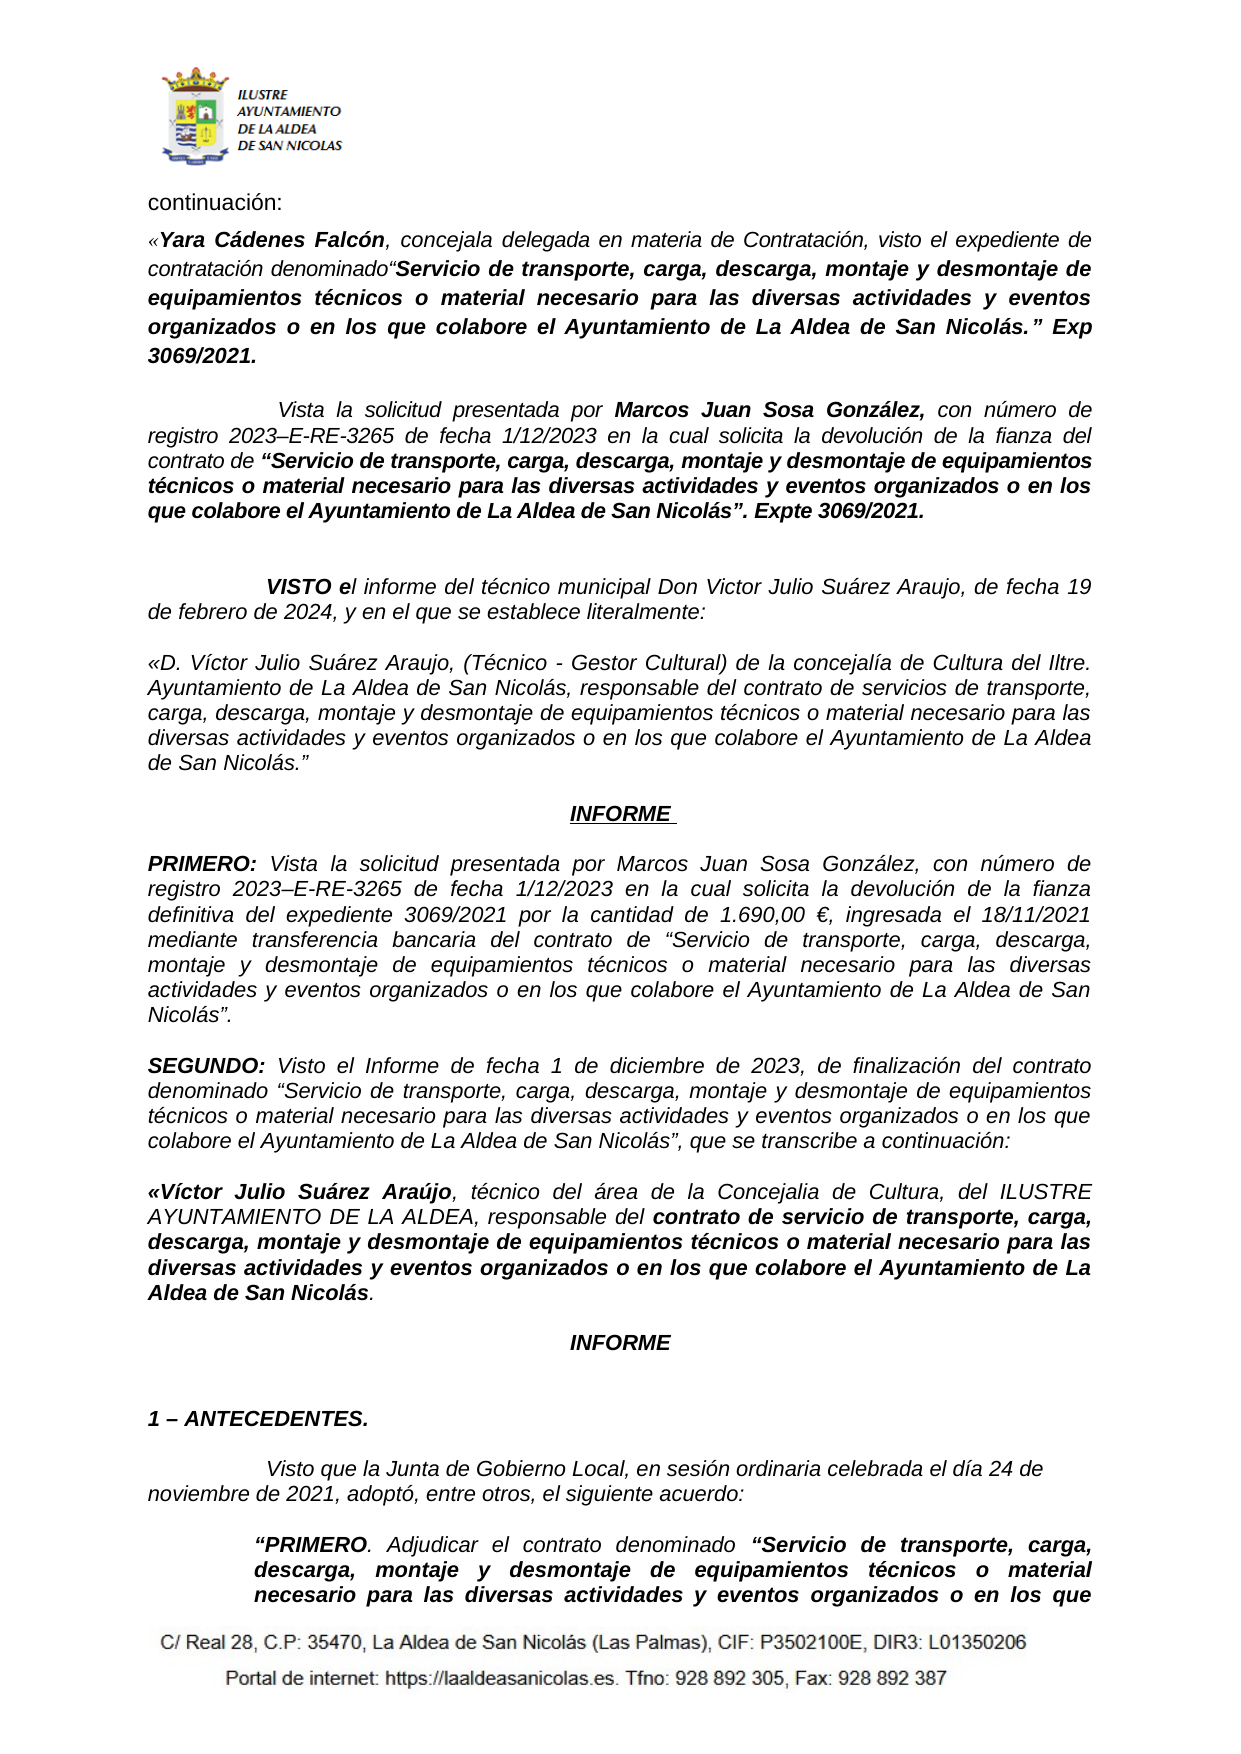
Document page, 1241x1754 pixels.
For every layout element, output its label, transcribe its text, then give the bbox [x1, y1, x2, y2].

text «D. Víctor Julio Suárez Araujo, (Técnico - Gestor Cultural) de la concejalía de Cultura del Iltre. Ayuntamiento de La Aldea de San Nicolás, responsable del contrato de servicios de transporte, carga, descarga, montaje y desmontaje de equipamientos técnicos o material necesario para las diversas actividades y eventos organizados o en los que colabore el Ayuntamiento de La Aldea de San Nicolás.” [148, 649, 1093, 776]
text VISTO el informe del técnico municipal Don Victor Julio Suárez Araujo, de fecha 19 de febrero de 2024, y en el que se establece literalmente: [148, 574, 1093, 624]
text “PRIMERO. Adjudicar el contrato denominado “Servicio de transporte, carga, descarga, montaje y desmontaje de equipamientos técnicos o material necesario para las diversas actividades y eventos organizados o en los que [254, 1532, 1093, 1607]
text Vista la solicitud presentada por Marcos Juan Sosa González, con número de registro 2023–E-RE-3265 de fecha 1/12/2023 en la cual solicita la devolución de la fianza del contrato de “Servicio de transporte, carga, descarga, montaje y desmontaje de equipamientos técnicos o material necesario para las diversas actividades y eventos organizados o en los que colabore el Ayuntamiento de La Aldea de San Nicolás”. Expte 3069/2021. [148, 397, 1093, 523]
text SEGUNDO: Visto el Informe de fecha 1 de diciembre de 2023, de finalización del contrato denominado “Servicio de transporte, carga, descarga, montaje y desmontaje de equipamientos técnicos o material necesario para las diversas actividades y eventos organizados o en los que colabore el Ayuntamiento de La Aldea de San Nicolás”, que se transcribe a continuación: [148, 1053, 1093, 1154]
text INFORME [148, 1330, 1093, 1355]
text «Víctor Julio Suárez Araújo, técnico del área de la Concejalia de Cultura, del ILUSTRE AYUNTAMIENTO DE LA ALDEA, responsable del contrato de servicio de transporte, carga, descarga, montaje y desmontaje de equipamientos técnicos o material necesario para las diversas actividades y eventos organizados o en los que colabore el Ayuntamiento de La Aldea de San Nicolás. [148, 1179, 1093, 1305]
text INFORME [148, 801, 1093, 826]
text PRIMERO: Vista la solicitud presentada por Marcos Juan Sosa González, con número de registro 2023–E-RE-3265 de fecha 1/12/2023 en la cual solicita la devolución de la fianza definitiva del expediente 3069/2021 por la cantidad de 1.690,00 €, ingresada el 18/11/2021 mediante transferencia bancaria del contrato de “Servicio de transporte, carga, descarga, montaje y desmontaje de equipamientos técnicos o material necesario para las diversas actividades y eventos organizados o en los que colabore el Ayuntamiento de La Aldea de San Nicolás”. [148, 851, 1093, 1028]
text Visto que la Junta de Gobierno Local, en sesión ordinaria celebrada el día 24 de noviembre de 2021, adoptó, entre otros, el siguiente acuerdo: [148, 1456, 1093, 1507]
picture [148, 59, 358, 173]
text 1 – ANTECEDENTES. [148, 1406, 1093, 1431]
picture [148, 1626, 1034, 1694]
text «Yara Cádenes Falcón, concejala delegada en materia de Contratación, visto el expediente de contratación denominado“Servicio de transporte, carga, descarga, montaje y desmontaje de equipamientos técnicos o material necesario para las diversas actividades y eventos organizados o en los que colabore el Ayuntamiento de La Aldea de San Nicolás.” Exp 3069/2021. [148, 227, 1093, 368]
text continuación: [148, 188, 1093, 215]
